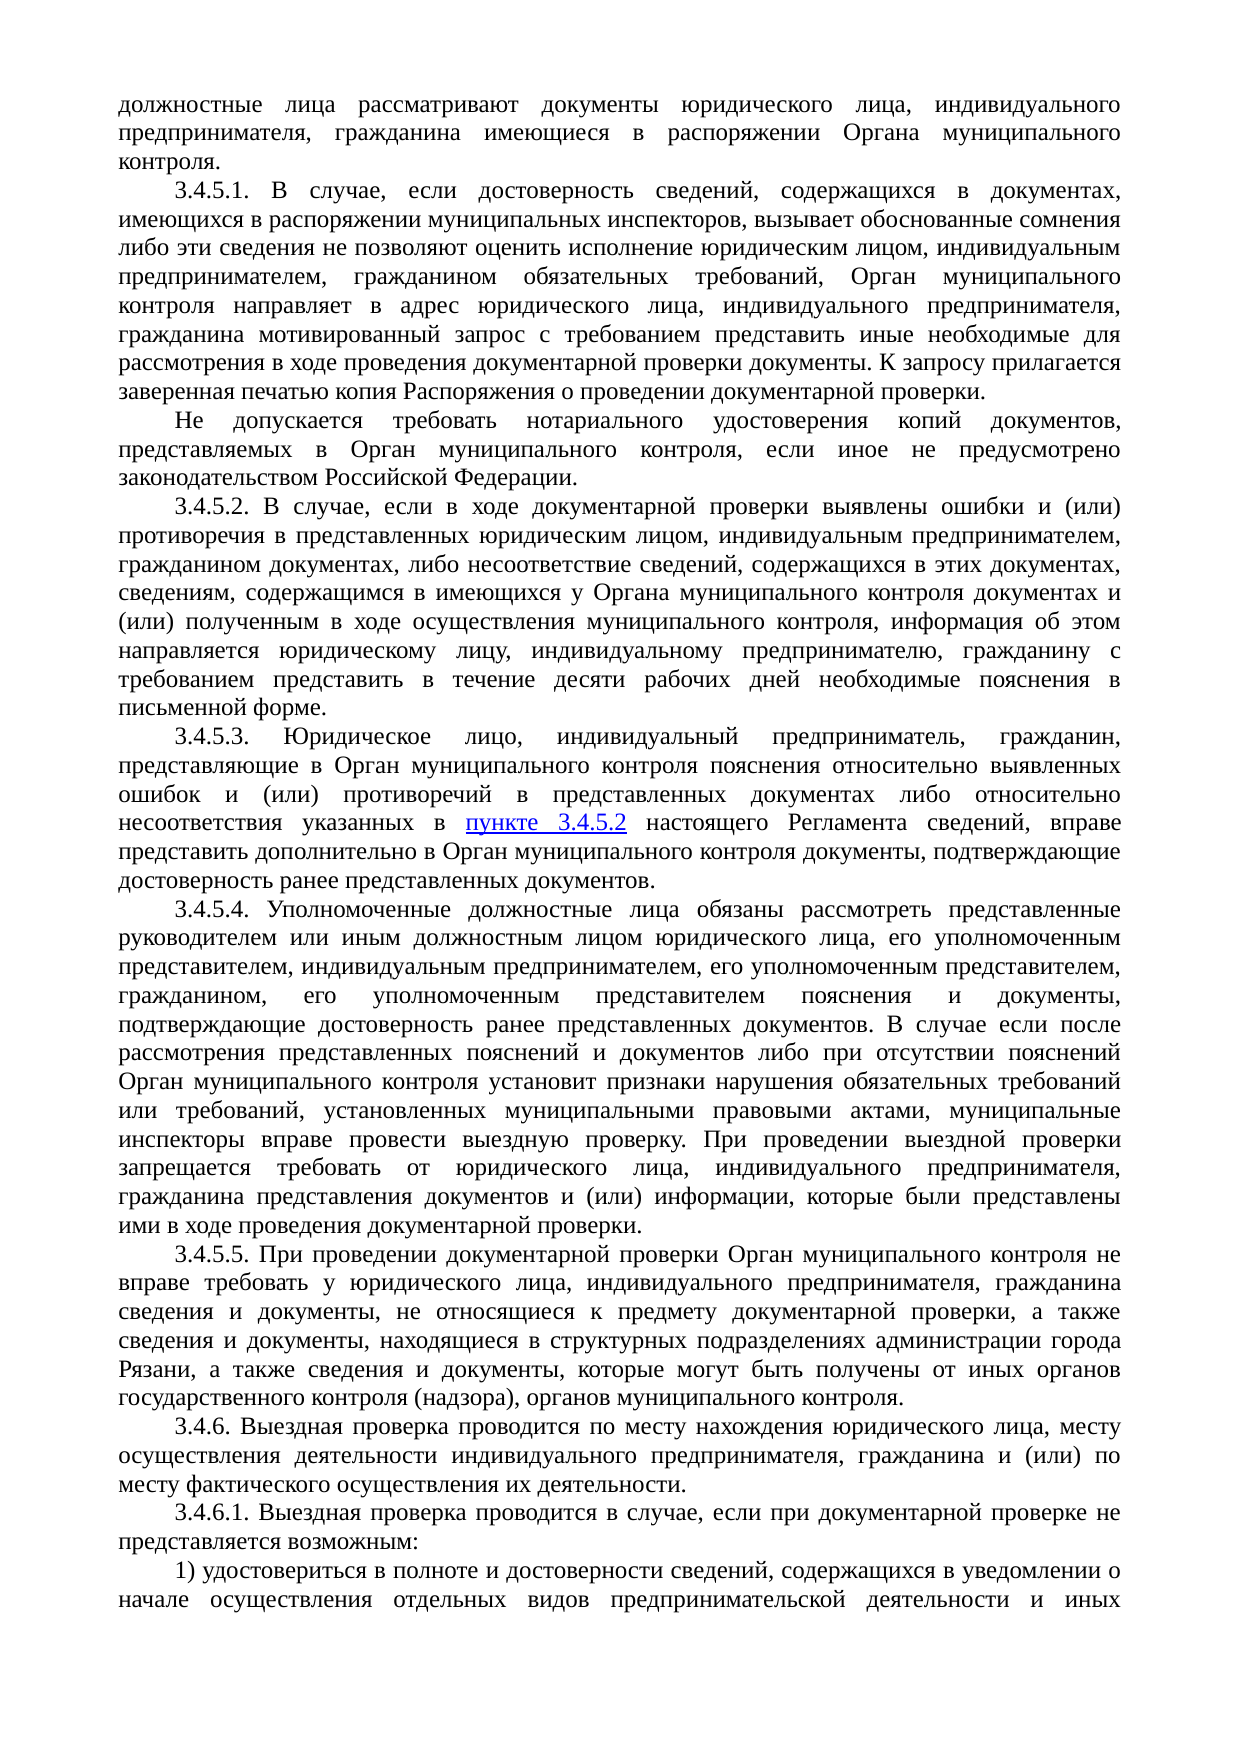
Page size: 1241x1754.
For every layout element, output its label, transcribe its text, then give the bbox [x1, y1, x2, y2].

text 3.4.5.3. Юридическое лицо, индивидуальный предприниматель, гражданин, представляющие в Орган муниципального контроля пояснения относительно выявленных ошибок и (или) противоречий в представленных документах либо относительно несоответствия указанных в пункте 3.4.5.2 настоящего Регламента сведений, вправе представить дополнительно в Орган муниципального контроля документы, подтверждающие достоверность ранее представленных документов. [118, 721, 1122, 894]
text 3.4.5.5. При проведении документарной проверки Орган муниципального контроля не вправе требовать у юридического лица, индивидуального предпринимателя, гражданина сведения и документы, не относящиеся к предмету документарной проверки, а также сведения и документы, находящиеся в структурных подразделениях администрации города Рязани, а также сведения и документы, которые могут быть получены от иных органов государственного контроля (надзора), органов муниципального контроля. [118, 1239, 1122, 1411]
text 1) удостовериться в полноте и достоверности сведений, содержащихся в уведомлении о начале осуществления отдельных видов предпринимательской деятельности и иных [118, 1555, 1122, 1612]
text 3.4.5.4. Уполномоченные должностные лица обязаны рассмотреть представленные руководителем или иным должностным лицом юридического лица, его уполномоченным представителем, индивидуальным предпринимателем, его уполномоченным представителем, гражданином, его уполномоченным представителем пояснения и документы, подтверждающие достоверность ранее представленных документов. В случае если после рассмотрения представленных пояснений и документов либо при отсутствии пояснений Орган муниципального контроля установит признаки нарушения обязательных требований или требований, установленных муниципальными правовыми актами, муниципальные инспекторы вправе провести выездную проверку. При проведении выездной проверки запрещается требовать от юридического лица, индивидуального предпринимателя, гражданина представления документов и (или) информации, которые были представлены ими в ходе проведения документарной проверки. [118, 894, 1122, 1239]
text 3.4.5.1. В случае, если достоверность сведений, содержащихся в документах, имеющихся в распоряжении муниципальных инспекторов, вызывает обоснованные сомнения либо эти сведения не позволяют оценить исполнение юридическим лицом, индивидуальным предпринимателем, гражданином обязательных требований, Орган муниципального контроля направляет в адрес юридического лица, индивидуального предпринимателя, гражданина мотивированный запрос с требованием представить иные необходимые для рассмотрения в ходе проведения документарной проверки документы. К запросу прилагается заверенная печатью копия Распоряжения о проведении документарной проверки. [118, 175, 1122, 405]
text Не допускается требовать нотариального удостоверения копий документов, представляемых в Орган муниципального контроля, если иное не предусмотрено законодательством Российской Федерации. [118, 405, 1122, 491]
text должностные лица рассматривают документы юридического лица, индивидуального предпринимателя, гражданина имеющиеся в распоряжении Органа муниципального контроля. [118, 89, 1122, 175]
text 3.4.6.1. Выездная проверка проводится в случае, если при документарной проверке не представляется возможным: [118, 1497, 1122, 1555]
text 3.4.5.2. В случае, если в ходе документарной проверки выявлены ошибки и (или) противоречия в представленных юридическим лицом, индивидуальным предпринимателем, гражданином документах, либо несоответствие сведений, содержащихся в этих документах, сведениям, содержащимся в имеющихся у Органа муниципального контроля документах и (или) полученным в ходе осуществления муниципального контроля, информация об этом направляется юридическому лицу, индивидуальному предпринимателю, гражданину с требованием представить в течение десяти рабочих дней необходимые пояснения в письменной форме. [118, 491, 1122, 721]
text 3.4.6. Выездная проверка проводится по месту нахождения юридического лица, месту осуществления деятельности индивидуального предпринимателя, гражданина и (или) по месту фактического осуществления их деятельности. [118, 1411, 1122, 1497]
